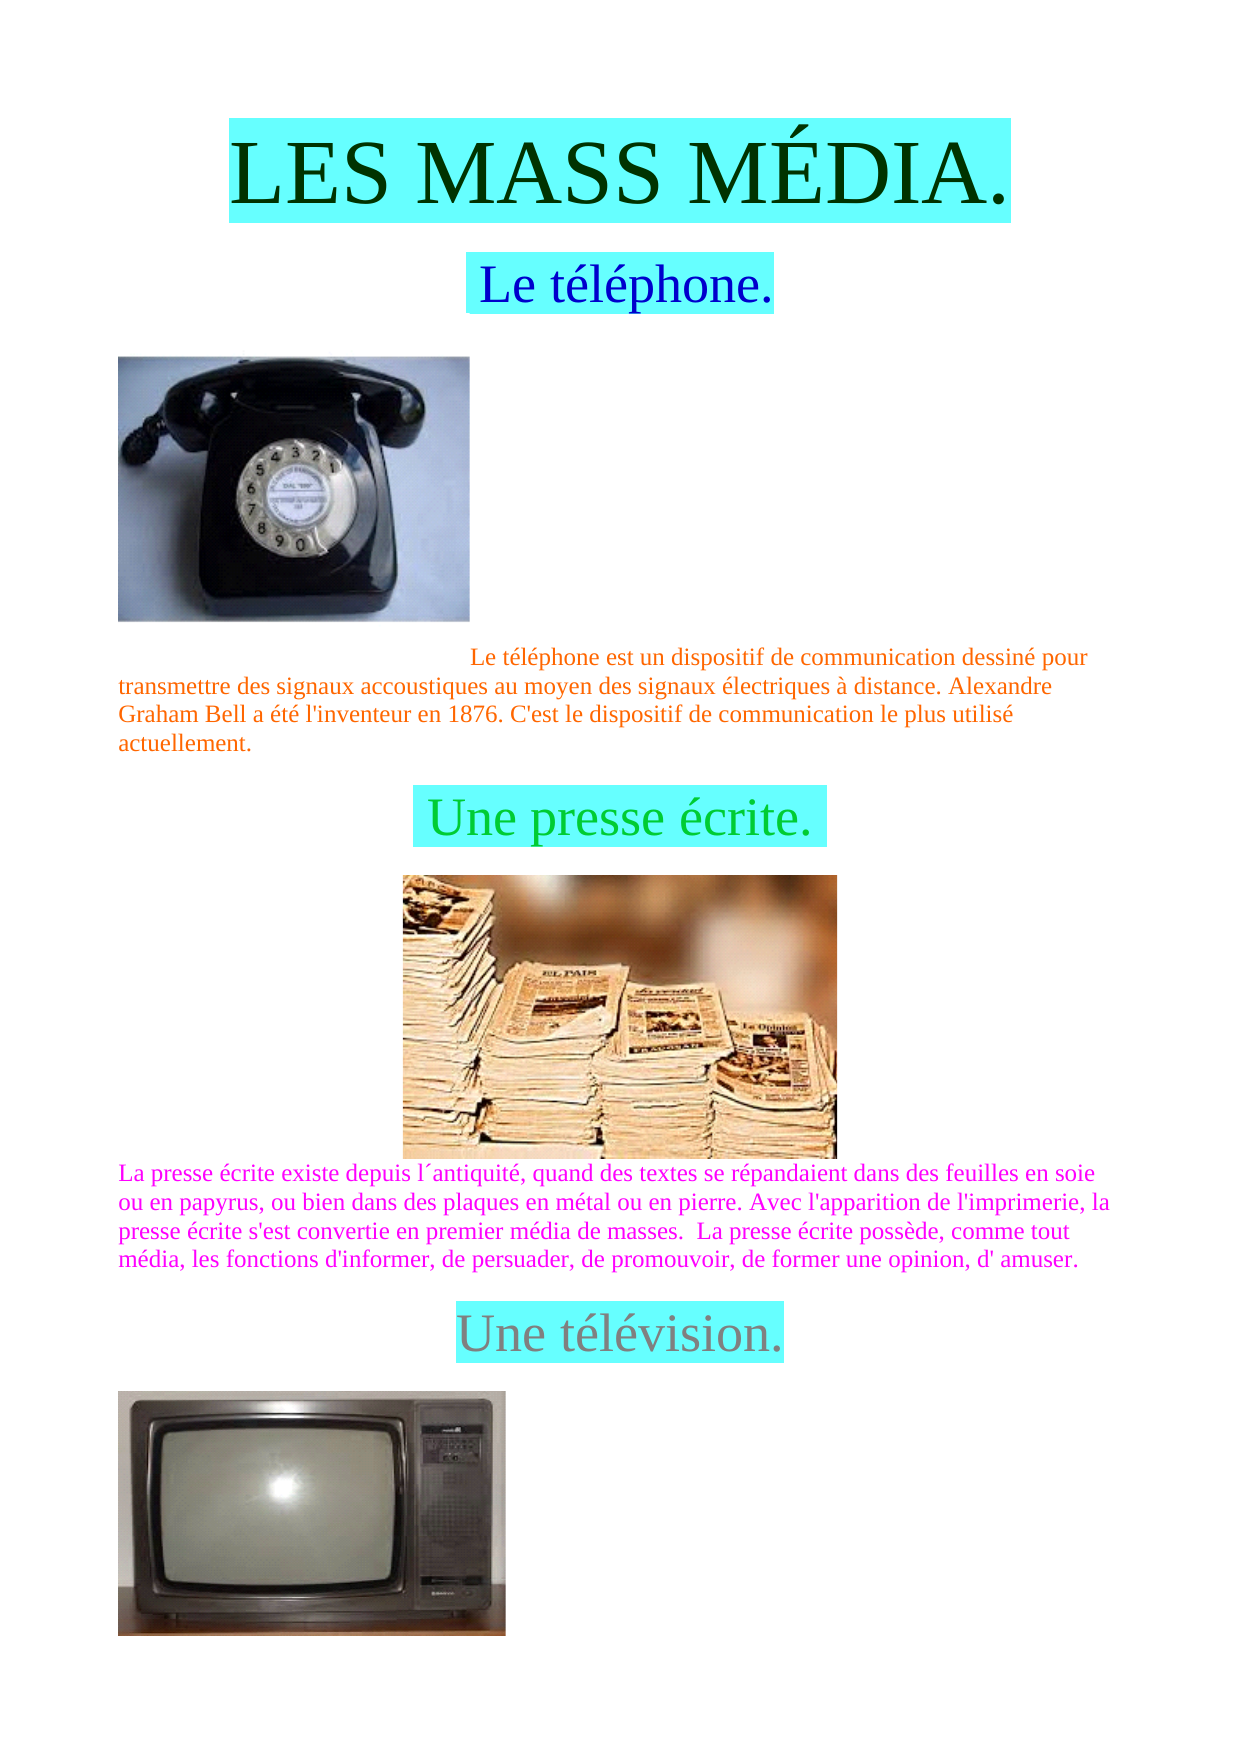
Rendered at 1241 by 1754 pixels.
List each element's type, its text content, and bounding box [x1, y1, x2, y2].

text La presse écrite existe depuis l´antiquité, quand des textes se répandaient dans des feuilles en soie ou en papyrus, ou bien dans des plaques en métal ou en pierre. Avec l'apparition de l'imprimerie, la presse écrite s'est convertie en premier média de masses. La presse écrite possède, comme tout média, les fonctions d'informer, de persuader, de promouvoir, de former une opinion, d' amuser. [118, 1158, 1122, 1273]
text Une presse écrite. [118, 785, 1122, 847]
text Le téléphone. [118, 252, 1122, 314]
text Le téléphone est un dispositif de communication dessiné pour transmettre des signaux accoustiques au moyen des signaux électriques à distance. Alexandre Graham Bell a été l'inventeur en 1876. C'est le dispositif de communication le plus utilisé actuellement. [118, 314, 1122, 757]
text Une télévision. [118, 1301, 1122, 1363]
text LES MASS MÉDIA. [118, 118, 1122, 223]
